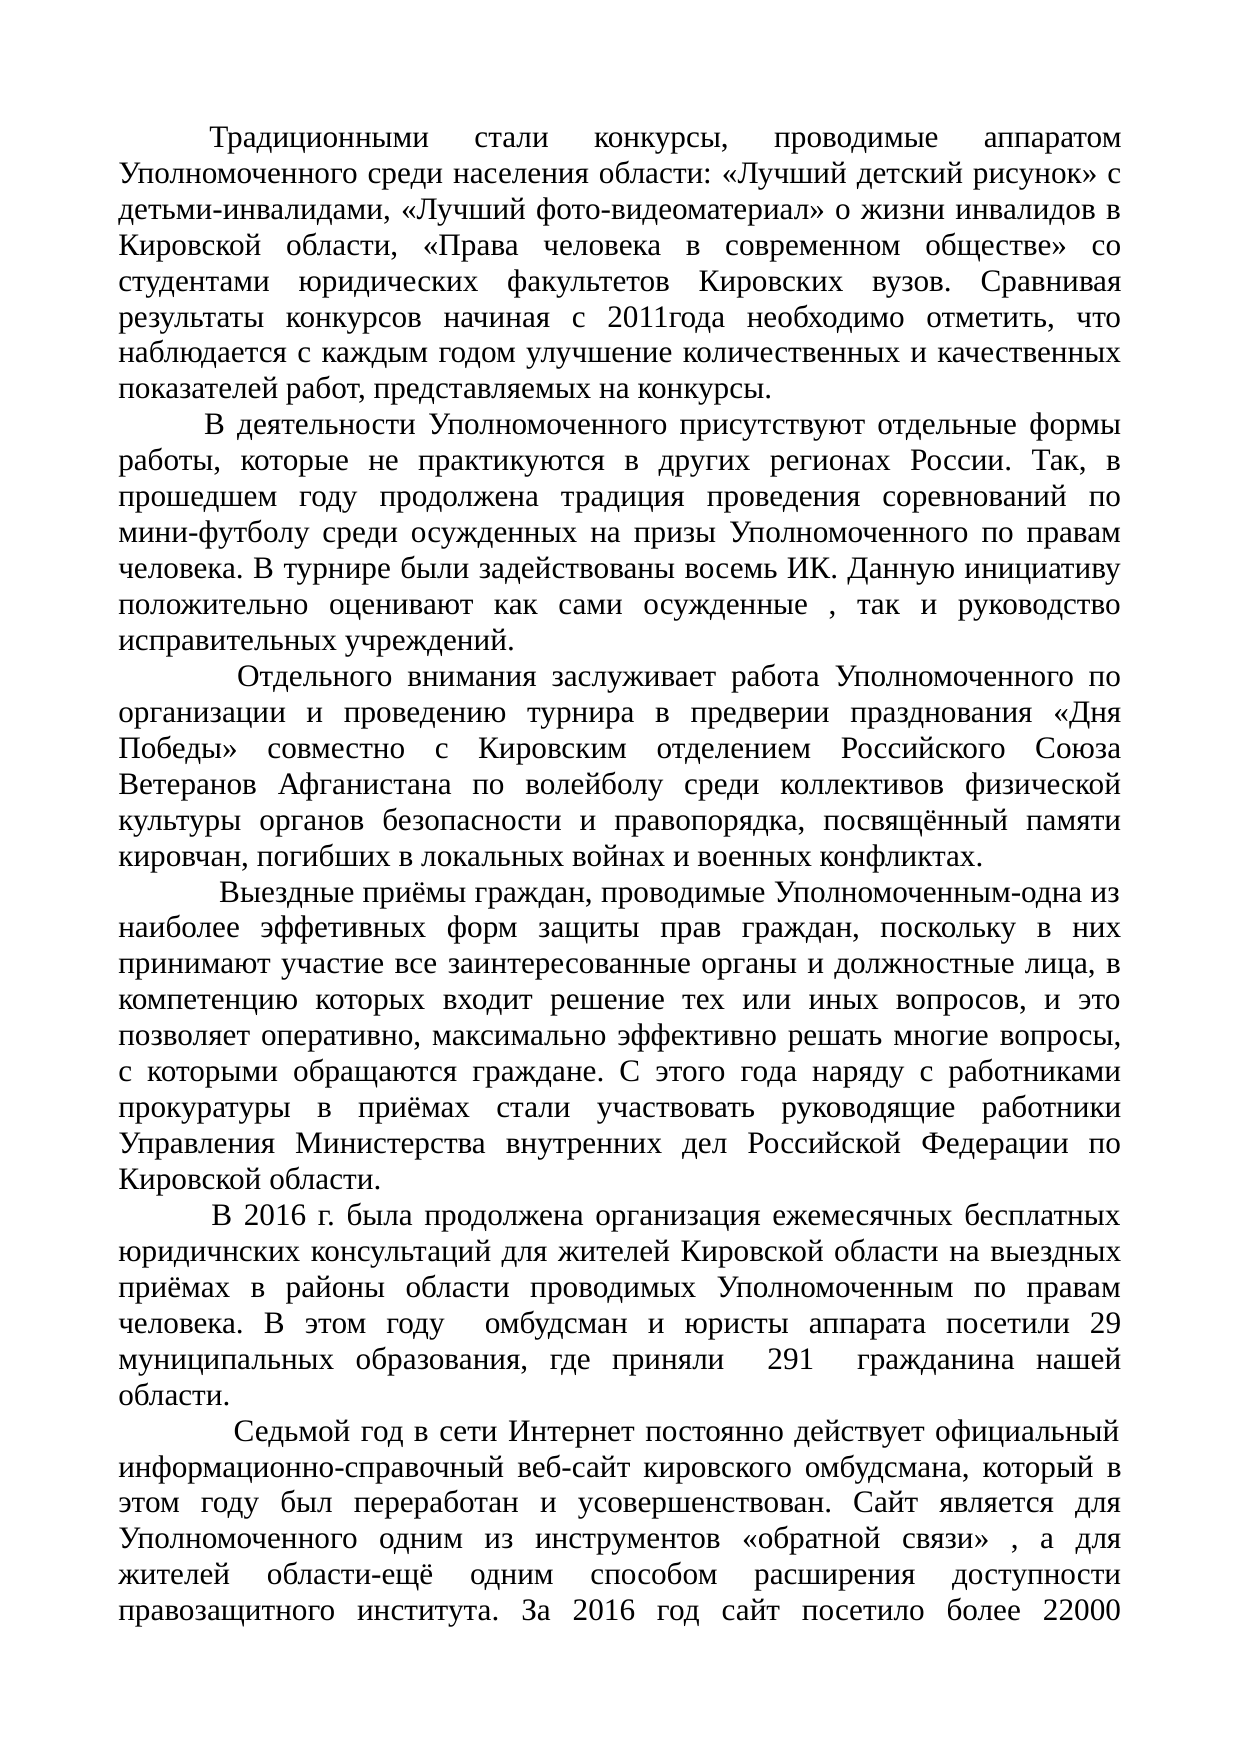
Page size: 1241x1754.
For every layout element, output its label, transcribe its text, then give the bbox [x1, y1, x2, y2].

text Выездные приёмы граждан, проводимые Уполномоченным-одна из наиболее эффетивных форм защиты прав граждан, поскольку в них принимают участие все заинтересованные органы и должностные лица, в компетенцию которых входит решение тех или иных вопросов, и это позволяет оперативно, максимально эффективно решать многие вопросы, с которыми обращаются граждане. С этого года наряду с работниками прокуратуры в приёмах стали участвовать руководящие работники Управления Министерства внутренних дел Российской Федерации по Кировской области. [118, 873, 1122, 1196]
text Традиционными стали конкурсы, проводимые аппаратом Уполномоченного среди населения области: «Лучший детский рисунок» с детьми-инвалидами, «Лучший фото-видеоматериал» о жизни инвалидов в Кировской области, «Права человека в современном обществе» со студентами юридических факультетов Кировских вузов. Сравнивая результаты конкурсов начиная с 2011года необходимо отметить, что наблюдается с каждым годом улучшение количественных и качественных показателей работ, представляемых на конкурсы. [118, 118, 1122, 406]
text Седьмой год в сети Интернет постоянно действует официальный информационно-справочный веб-сайт кировского омбудсмана, который в этом году был переработан и усовершенствован. Сайт является для Уполномоченного одним из инструментов «обратной связи» , а для жителей области-ещё одним способом расширения доступности правозащитного института. За 2016 год сайт посетило более 22000 [118, 1412, 1122, 1627]
text В деятельности Уполномоченного присутствуют отдельные формы работы, которые не практикуются в других регионах России. Так, в прошедшем году продолжена традиция проведения соревнований по мини-футболу среди осужденных на призы Уполномоченного по правам человека. В турнире были задействованы восемь ИК. Данную инициативу положительно оценивают как сами осужденные , так и руководство исправительных учреждений. [118, 406, 1122, 657]
text В 2016 г. была продолжена организация ежемесячных бесплатных юридичнских консультаций для жителей Кировской области на выездных приёмах в районы области проводимых Уполномоченным по правам человека. В этом году омбудсман и юристы аппарата посетили 29 муниципальных образования, где приняли 291 гражданина нашей области. [118, 1196, 1122, 1412]
text Отдельного внимания заслуживает работа Уполномоченного по организации и проведению турнира в предверии празднования «Дня Победы» совместно с Кировским отделением Российского Союза Ветеранов Афганистана по волейболу среди коллективов физической культуры органов безопасности и правопорядка, посвящённый памяти кировчан, погибших в локальных войнах и военных конфликтах. [118, 657, 1122, 873]
